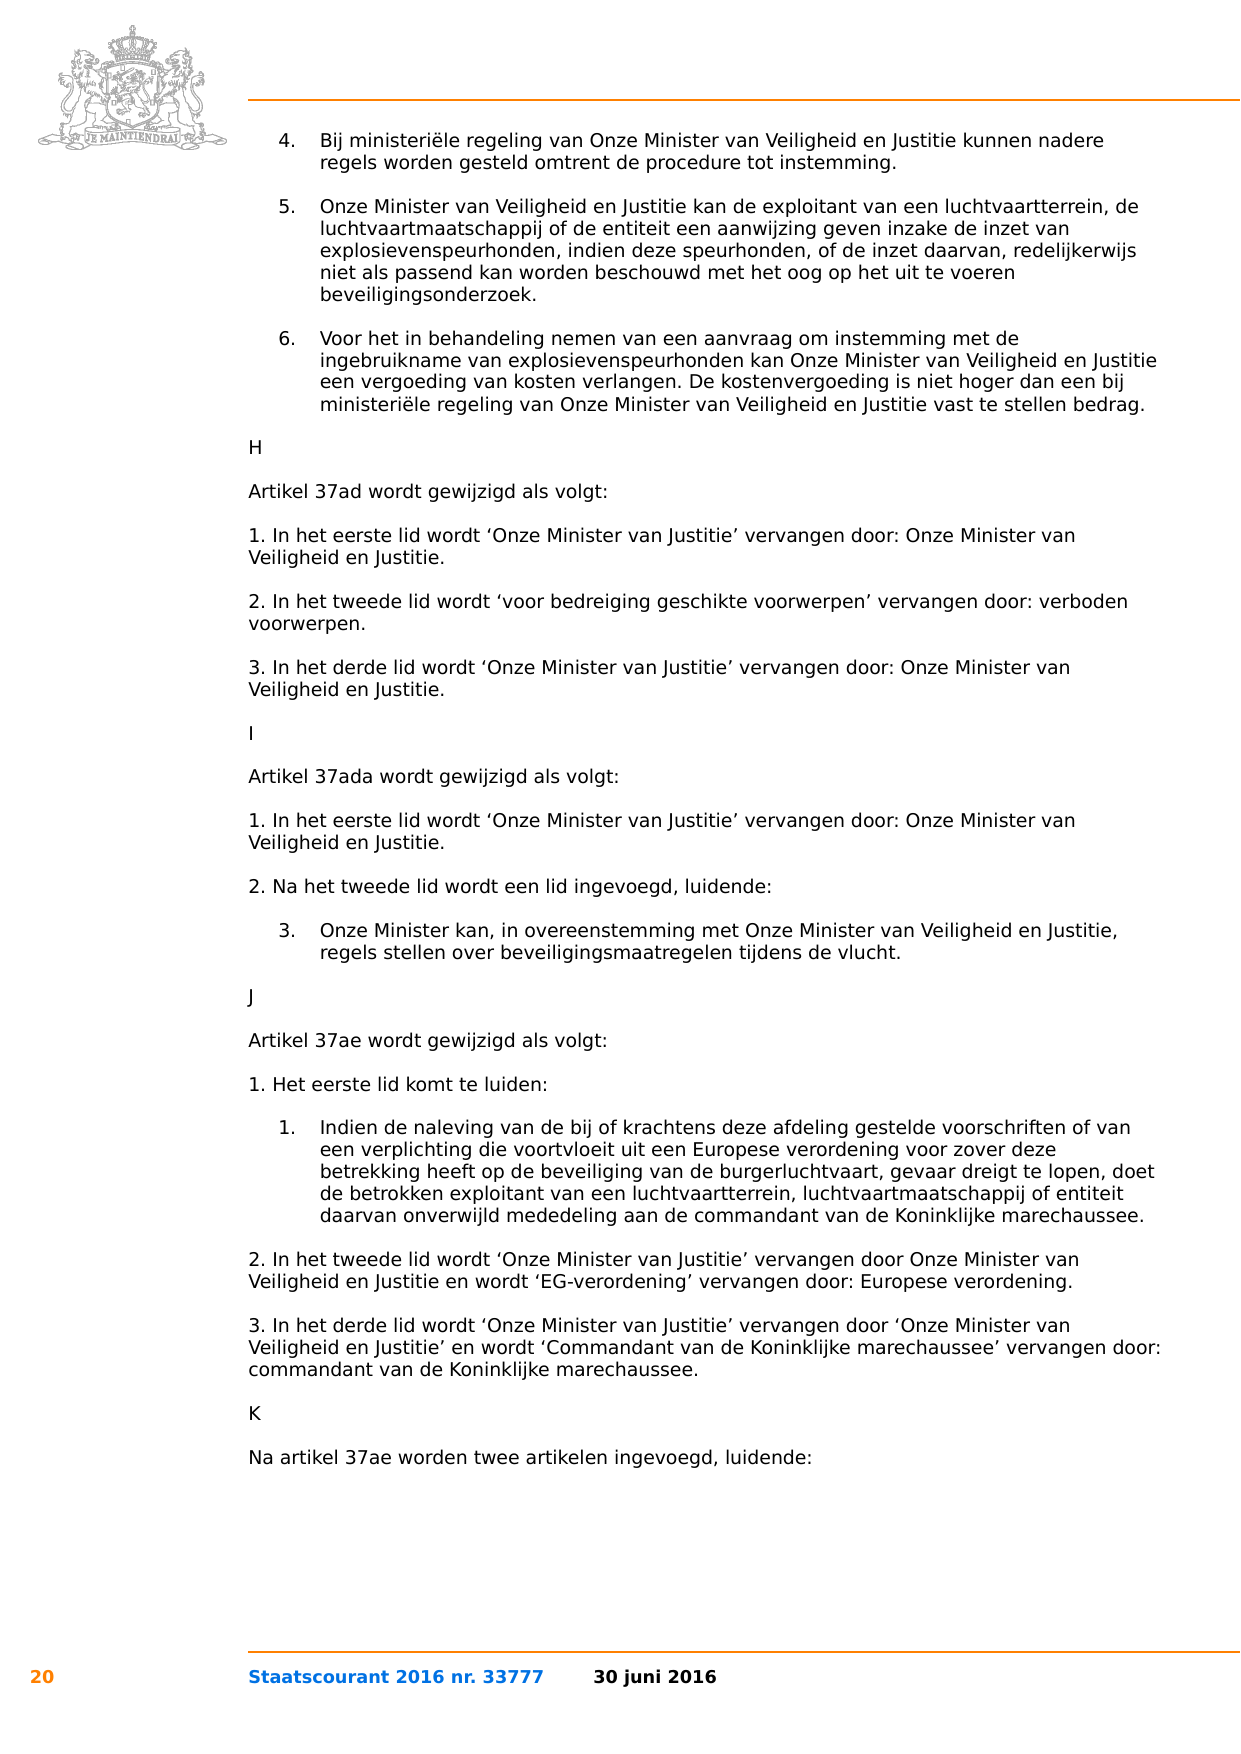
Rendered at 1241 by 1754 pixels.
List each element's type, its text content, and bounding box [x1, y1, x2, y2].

text 3. In het derde lid wordt ‘Onze Minister van Justitie’ vervangen door: Onze Minister van Veiligheid en Justitie. [248, 657, 1163, 701]
text 6. Voor het in behandeling nemen van een aanvraag om instemming met de ingebruikname van explosievenspeurhonden kan Onze Minister van Veiligheid en Justitie een vergoeding van kosten verlangen. De kostenvergoeding is niet hoger dan een bij ministeriële regeling van Onze Minister van Veiligheid en Justitie vast te stellen bedrag. [278, 327, 1163, 415]
text 1. In het eerste lid wordt ‘Onze Minister van Justitie’ vervangen door: Onze Minister van Veiligheid en Justitie. [248, 525, 1163, 569]
text I [248, 722, 1163, 744]
text Artikel 37ad wordt gewijzigd als volgt: [248, 481, 1163, 503]
text H [248, 437, 1163, 459]
text K [248, 1403, 1163, 1425]
picture [38, 25, 227, 150]
text 1. Indien de naleving van de bij of krachtens deze afdeling gestelde voorschriften of van een verplichting die voortvloeit uit een Europese verordening voor zover deze betrekking heeft op de beveiliging van de burgerluchtvaart, gevaar dreigt te lopen, doet de betrokken exploitant van een luchtvaartterrein, luchtvaartmaatschappij of entiteit daarvan onverwijld mededeling aan de commandant van de Koninklijke marechaussee. [278, 1117, 1163, 1227]
text Artikel 37ada wordt gewijzigd als volgt: [248, 766, 1163, 788]
text Artikel 37ae wordt gewijzigd als volgt: [248, 1029, 1163, 1052]
text J [248, 986, 1163, 1008]
text 1. Het eerste lid komt te luiden: [248, 1073, 1163, 1095]
text 5. Onze Minister van Veiligheid en Justitie kan de exploitant van een luchtvaartterrein, de luchtvaartmaatschappij of de entiteit een aanwijzing geven inzake de inzet van explosievenspeurhonden, indien deze speurhonden, of de inzet daarvan, redelijkerwijs niet als passend kan worden beschouwd met het oog op het uit te voeren beveiligingsonderzoek. [278, 196, 1163, 306]
text 1. In het eerste lid wordt ‘Onze Minister van Justitie’ vervangen door: Onze Minister van Veiligheid en Justitie. [248, 810, 1163, 854]
text 3. In het derde lid wordt ‘Onze Minister van Justitie’ vervangen door ‘Onze Minister van Veiligheid en Justitie’ en wordt ‘Commandant van de Koninklijke marechaussee’ vervangen door: commandant van de Koninklijke marechaussee. [248, 1315, 1163, 1381]
text 2. In het tweede lid wordt ‘Onze Minister van Justitie’ vervangen door Onze Minister van Veiligheid en Justitie en wordt ‘EG-verordening’ vervangen door: Europese verordening. [248, 1249, 1163, 1293]
text 2. In het tweede lid wordt ‘voor bedreiging geschikte voorwerpen’ vervangen door: verboden voorwerpen. [248, 591, 1163, 635]
text 2. Na het tweede lid wordt een lid ingevoegd, luidende: [248, 876, 1163, 898]
text 4. Bij ministeriële regeling van Onze Minister van Veiligheid en Justitie kunnen nadere regels worden gesteld omtrent de procedure tot instemming. [278, 130, 1163, 174]
text 3. Onze Minister kan, in overeenstemming met Onze Minister van Veiligheid en Justitie, regels stellen over beveiligingsmaatregelen tijdens de vlucht. [278, 920, 1163, 964]
text Na artikel 37ae worden twee artikelen ingevoegd, luidende: [248, 1447, 1163, 1468]
